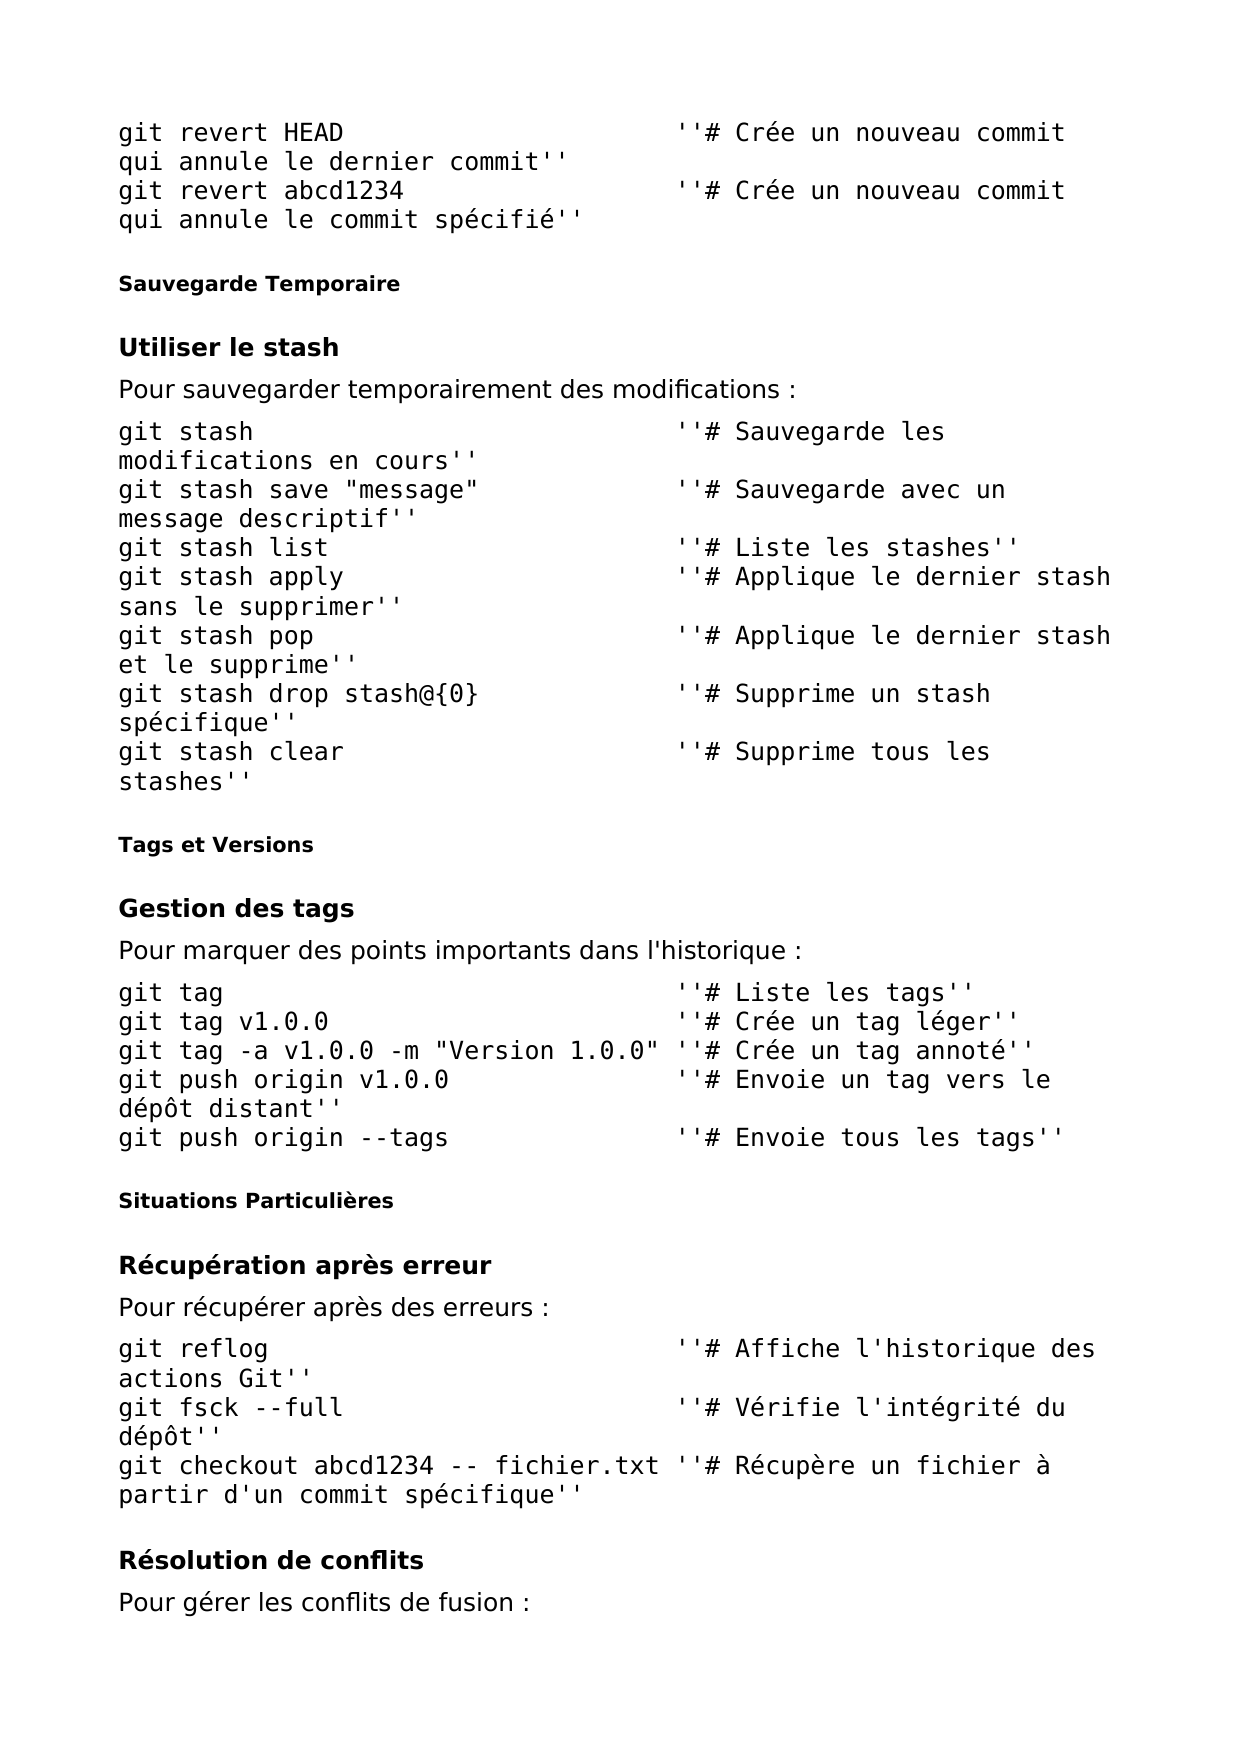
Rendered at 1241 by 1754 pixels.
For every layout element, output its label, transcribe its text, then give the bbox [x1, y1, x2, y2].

subtitle Situations Particulières [118, 1189, 1122, 1214]
subtitle Résolution de conflits [118, 1546, 1122, 1576]
subtitle Sauvegarde Temporaire [118, 272, 1122, 296]
subtitle Tags et Versions [118, 833, 1122, 857]
subtitle Utiliser le stash [118, 333, 1122, 362]
subtitle Gestion des tags [118, 894, 1122, 923]
text Pour gérer les conflits de fusion : [118, 1588, 1122, 1617]
text Pour marquer des points importants dans l'historique : [118, 936, 1122, 965]
text Pour récupérer après des erreurs : [118, 1293, 1122, 1322]
text git revert HEAD ''# Crée un nouveau commit qui annule le dernier commit'' git revert abcd1234 ''# Crée un nouveau commit qui annule le commit spécifié'' [118, 118, 1122, 235]
text git tag ''# Liste les tags'' git tag v1.0.0 ''# Crée un tag léger'' git tag -a v1.0.0 -m "Version 1.0.0" ''# Crée un tag annoté'' git push origin v1.0.0 ''# Envoie un tag vers le dépôt distant'' git push origin --tags ''# Envoie tous les tags'' [118, 978, 1122, 1153]
subtitle Récupération après erreur [118, 1251, 1122, 1280]
text git reflog ''# Affiche l'historique des actions Git'' git fsck --full ''# Vérifie l'intégrité du dépôt'' git checkout abcd1234 -- fichier.txt ''# Récupère un fichier à partir d'un commit spécifique'' [118, 1334, 1122, 1509]
text Pour sauvegarder temporairement des modifications : [118, 375, 1122, 404]
text git stash ''# Sauvegarde les modifications en cours'' git stash save "message" ''# Sauvegarde avec un message descriptif'' git stash list ''# Liste les stashes'' git stash apply ''# Applique le dernier stash sans le supprimer'' git stash pop ''# Applique le dernier stash et le supprime'' git stash drop stash@{0} ''# Supprime un stash spécifique'' git stash clear ''# Supprime tous les stashes'' [118, 417, 1122, 796]
